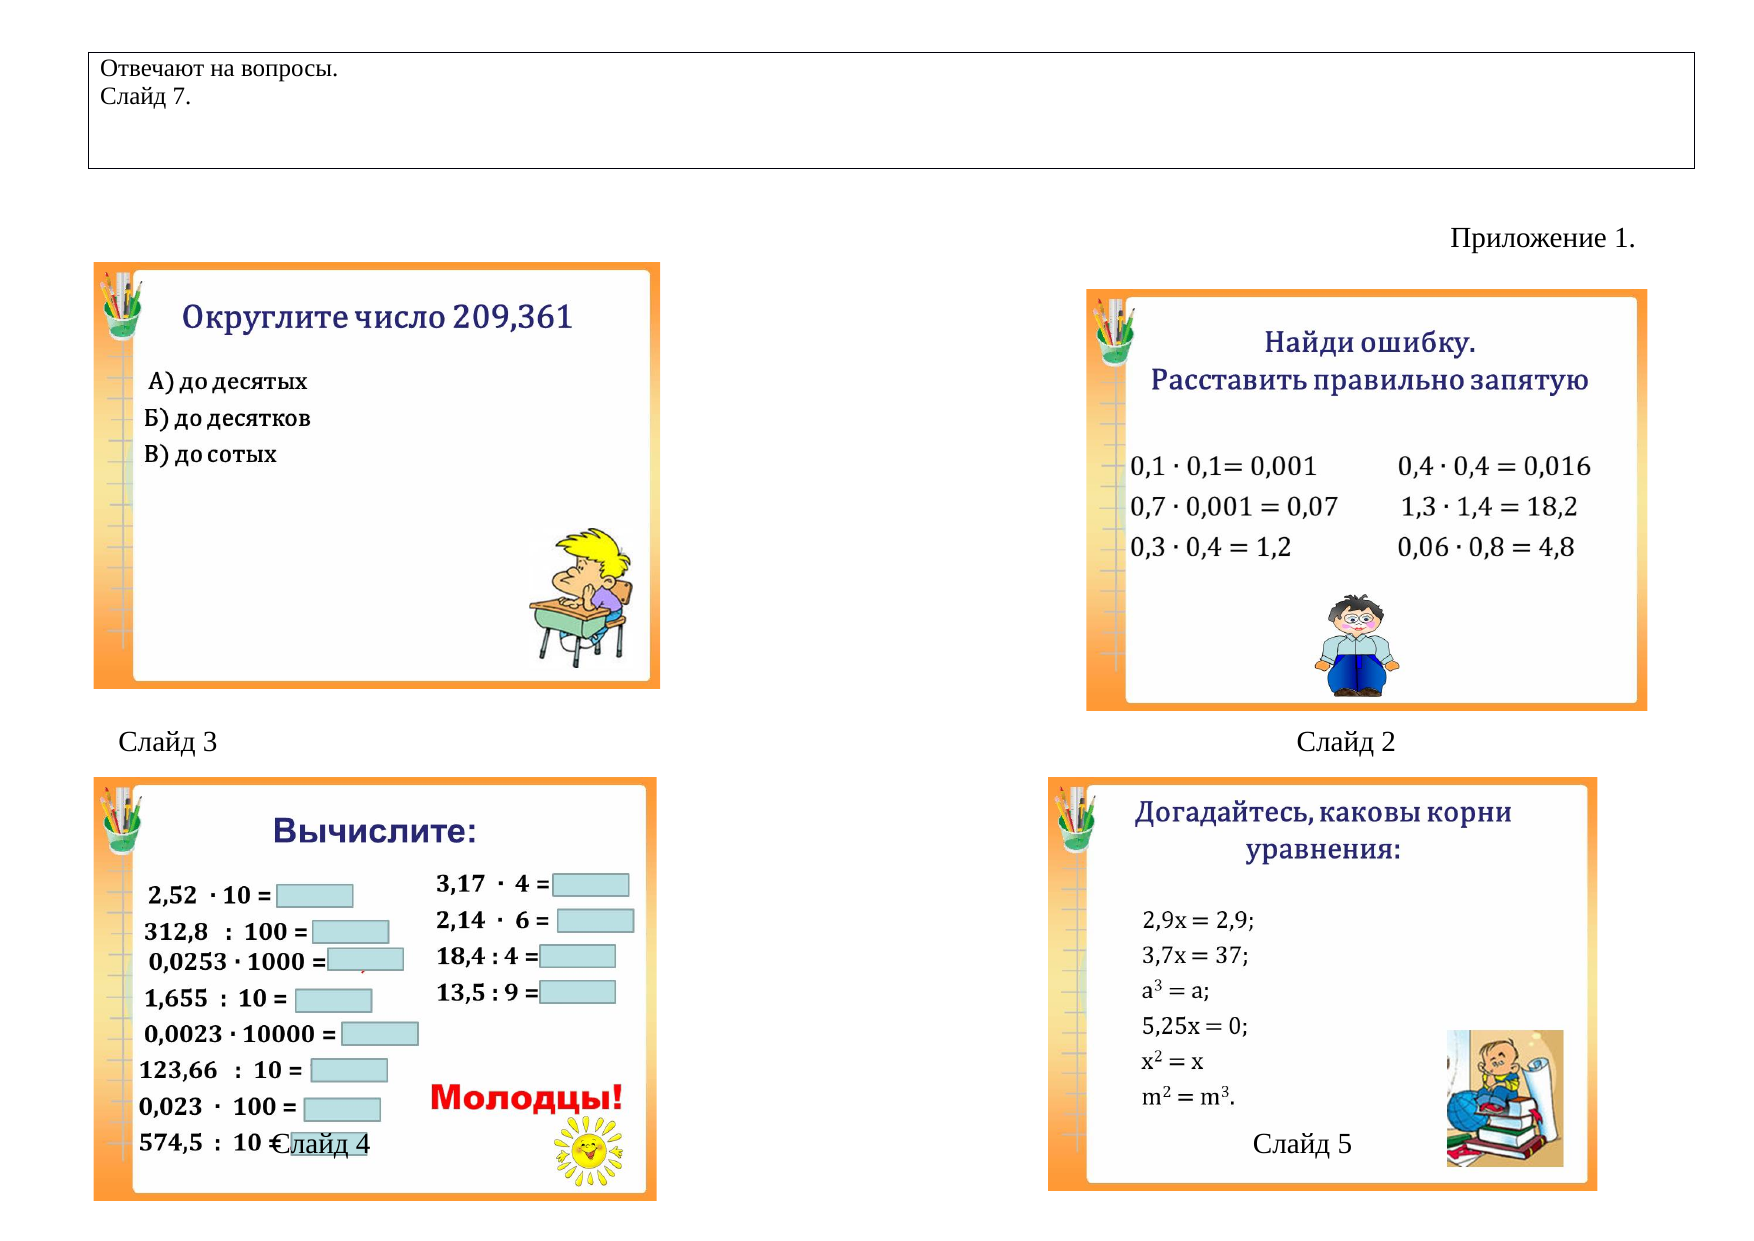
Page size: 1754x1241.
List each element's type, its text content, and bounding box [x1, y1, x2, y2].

table_cell Отвечают на вопросы. Слайд 7. [89, 53, 1694, 168]
text Приложение 1. [118, 221, 1636, 254]
picture [1086, 289, 1648, 711]
picture [93, 777, 657, 1201]
text Слайд 4 Слайд 5 [1598, 1126, 1636, 1160]
picture [93, 262, 661, 689]
text Слайд 4 Слайд 5 [657, 1126, 1048, 1160]
text Слайд 3 Слай д 2 [118, 724, 1636, 757]
picture [1048, 777, 1598, 1191]
